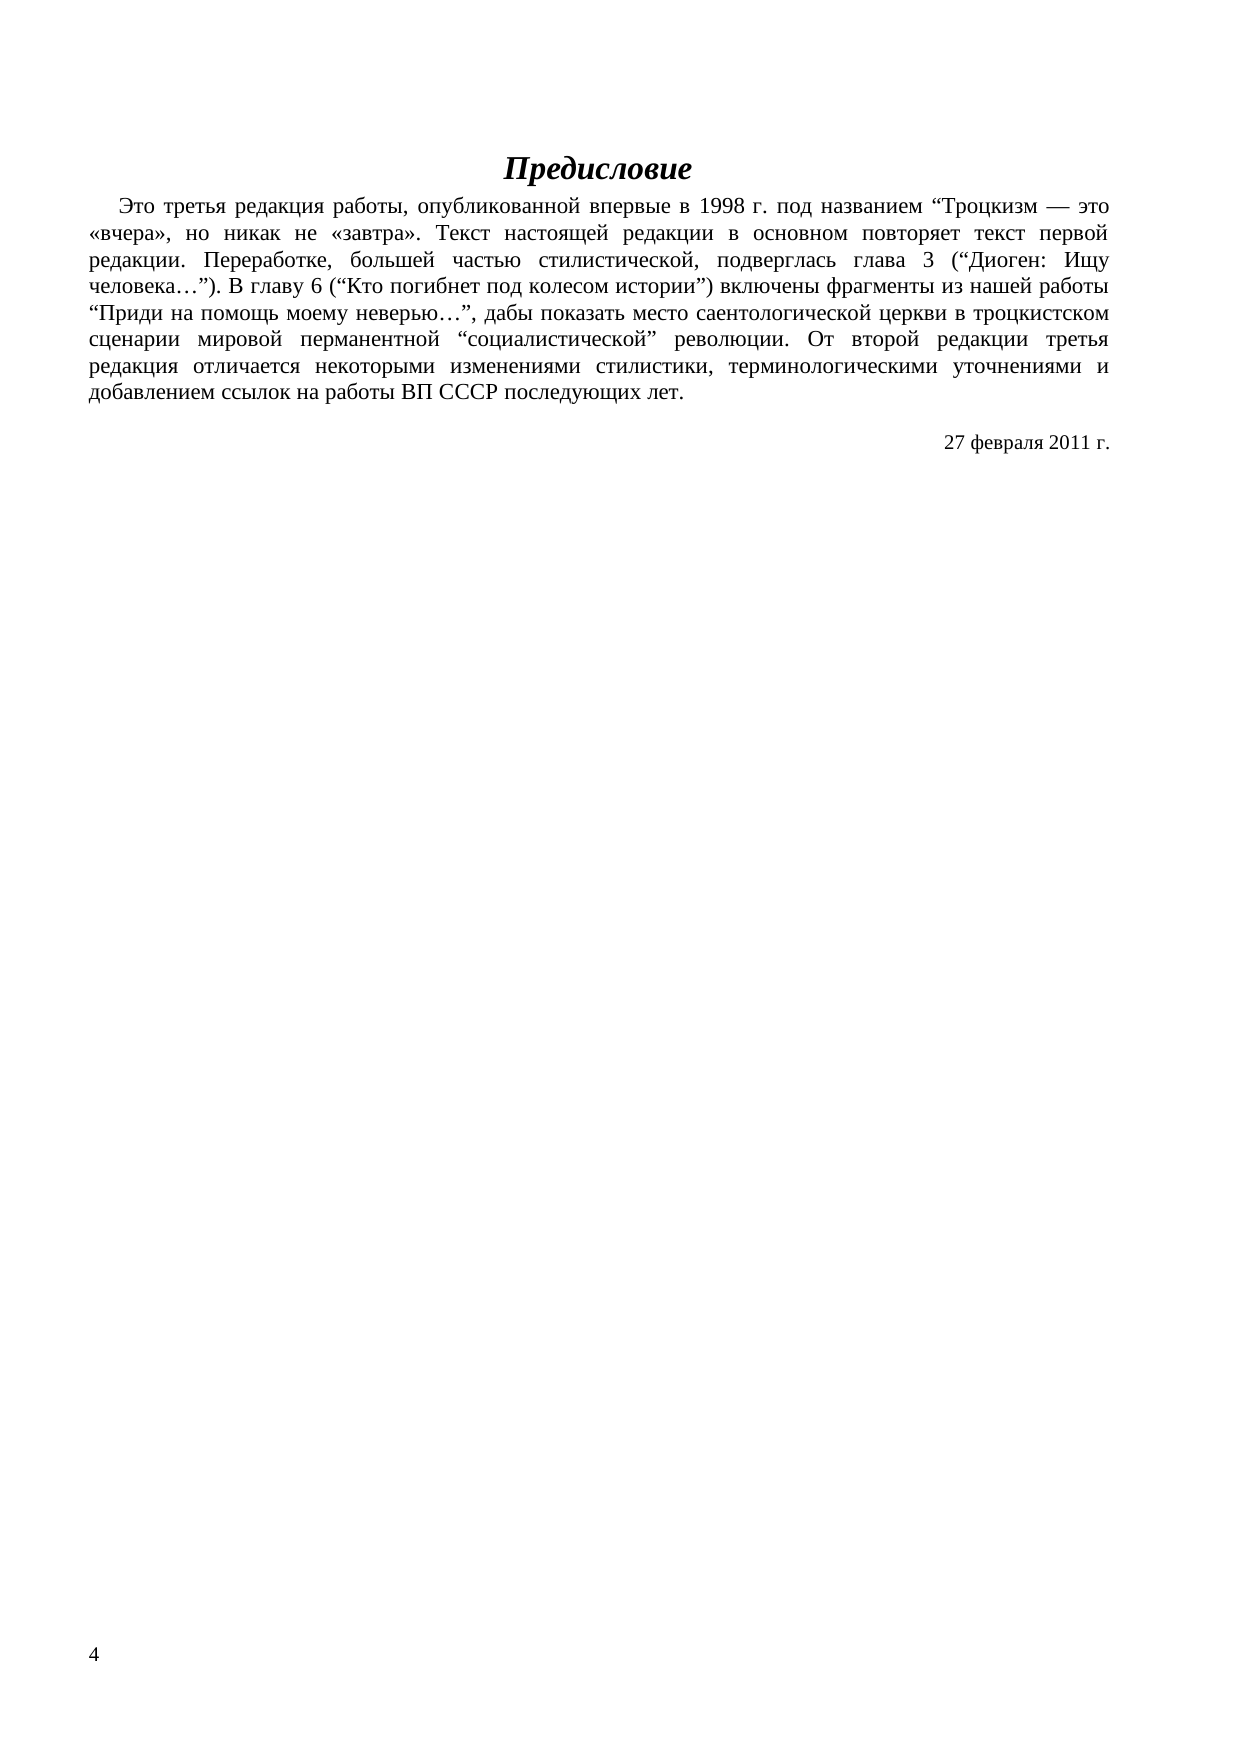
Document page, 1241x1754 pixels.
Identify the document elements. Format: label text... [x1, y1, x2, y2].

subtitle Предисловие [89, 148, 1110, 186]
text Это третья редакция работы, опубликованной впервые в 1998 г. под названием “Троцкизм — это «вчера», но никак не «завтра». Текст настоящей редакции в основном повторяет текст первой редакции. Переработке, большей частью стилистической, подверглась глава 3 (“Диоген: Ищу человека…”). В главу 6 (“Кто погибнет под колесом истории”) включены фрагменты из нашей работы “Приди на помощь моему неверью…”, дабы показать место саентологической церкви в троцкистском сценарии мировой перманентной “социалистической” революции. От второй редакции третья редакция отличается некоторыми изменениями стилистики, терминологическими уточнениями и добавлением ссылок на работы ВП СССР последующих лет. [89, 192, 1110, 405]
text 27 февраля 2011 г. [89, 430, 1110, 454]
